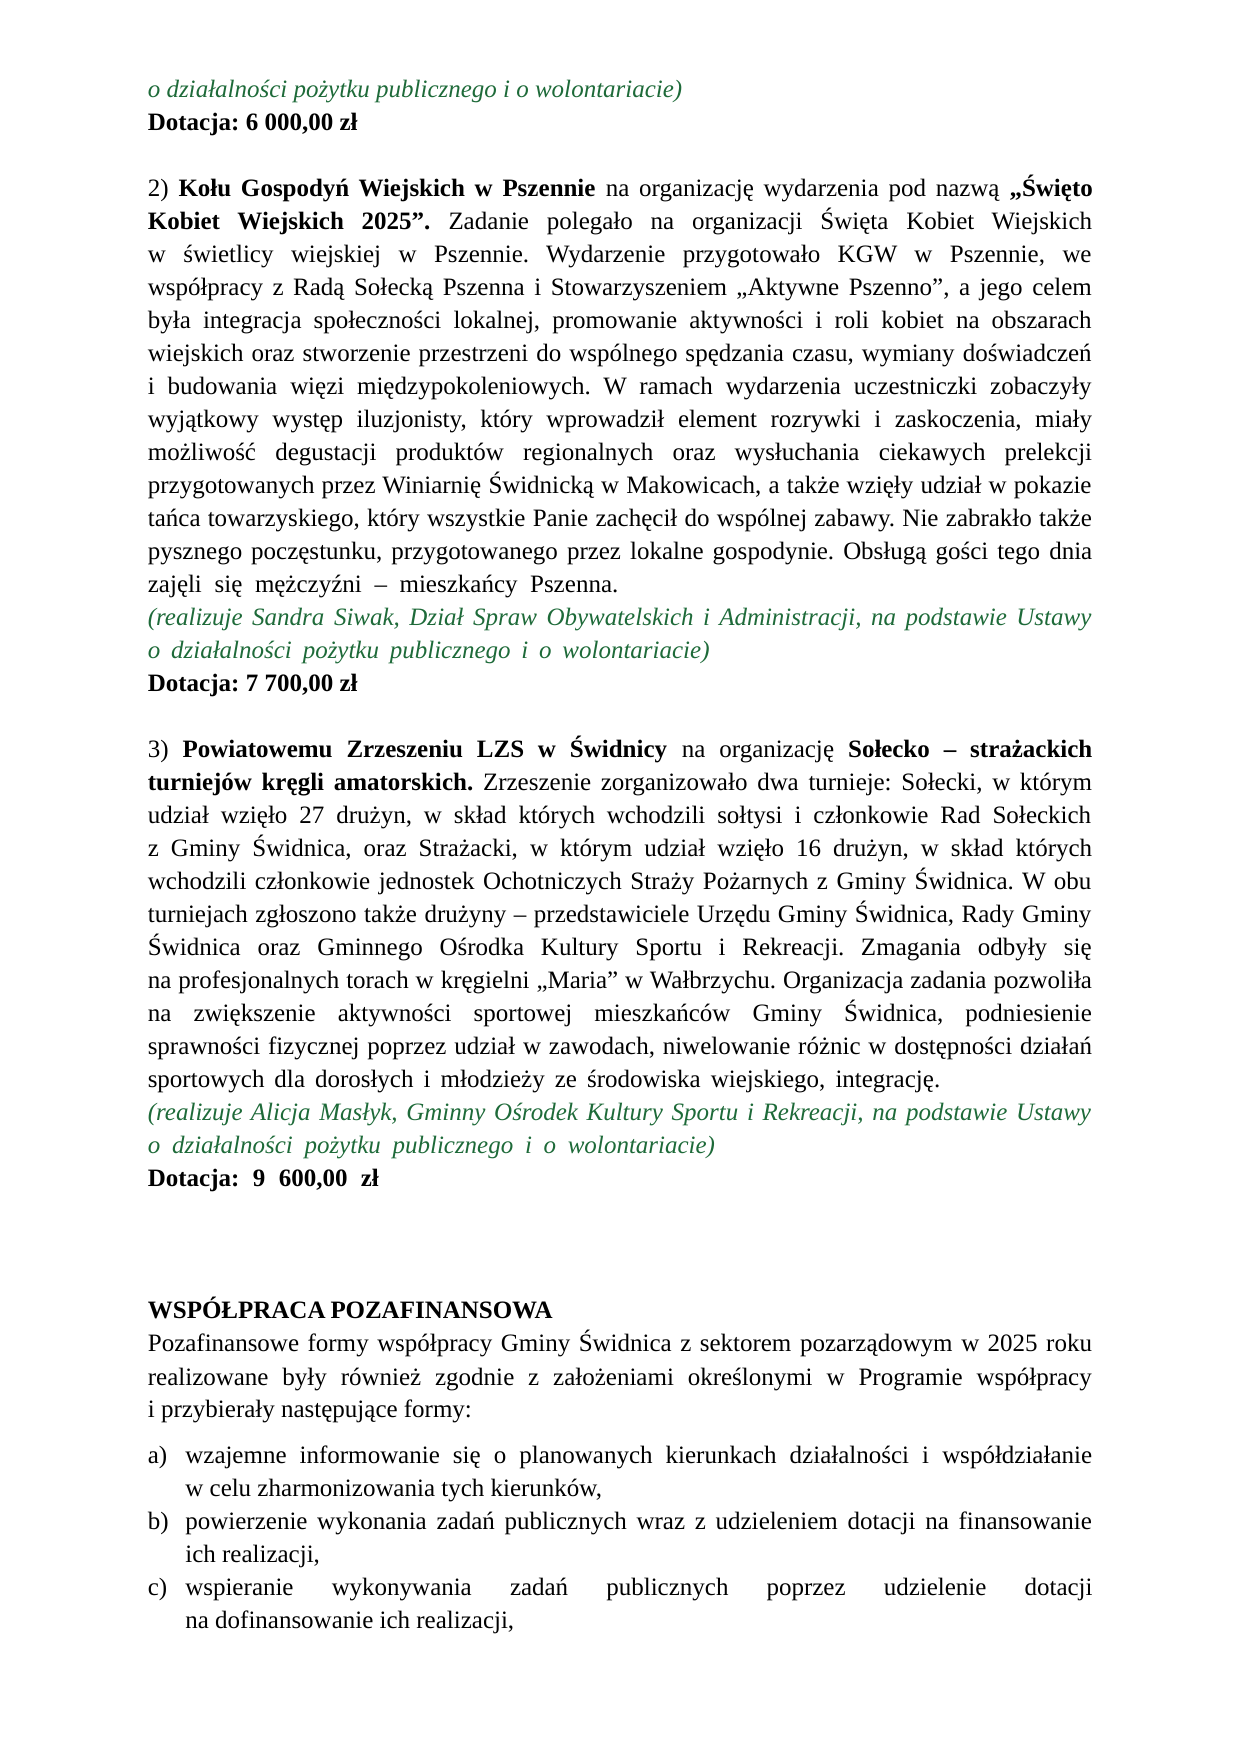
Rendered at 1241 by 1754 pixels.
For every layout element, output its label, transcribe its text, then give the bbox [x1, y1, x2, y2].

list wzajemne informowanie się o planowanych kierunkach działalności i współdziałanie w celu zharmonizowania tych kierunków, [148, 1440, 1093, 1502]
text 2) Kołu Gospodyń Wiejskich w Pszennie na organizację wydarzenia pod nazwą „Święto Kobiet Wiejskich 2025”. Zadanie polegało na organizacji Święta Kobiet Wiejskich w świetlicy wiejskiej w Pszennie. Wydarzenie przygotowało KGW w Pszennie, we współpracy z Radą Sołecką Pszenna i Stowarzyszeniem „Aktywne Pszenno”, a jego celem była integracja społeczności lokalnej, promowanie aktywności i roli kobiet na obszarach wiejskich oraz stworzenie przestrzeni do wspólnego spędzania czasu, wymiany doświadczeń i budowania więzi międzypokoleniowych. W ramach wydarzenia uczestniczki zobaczyły wyjątkowy występ iluzjonisty, który wprowadził element rozrywki i zaskoczenia, miały możliwość degustacji produktów regionalnych oraz wysłuchania ciekawych prelekcji przygotowanych przez Winiarnię Świdnicką w Makowicach, a także wzięły udział w pokazie tańca towarzyskiego, który wszystkie Panie zachęcił do wspólnej zabawy. Nie zabrakło także pysznego poczęstunku, przygotowanego przez lokalne gospodynie. Obsługą gości tego dnia zajęli się mężczyźni – mieszkańcy Pszenna. (realizuje Sandra Siwak, Dział Spraw Obywatelskich i Administracji, na podstawie Ustawy o działalności pożytku publicznego i o wolontariacie) Dotacja: 7 700,00 zł [148, 173, 1093, 697]
list powierzenie wykonania zadań publicznych wraz z udzieleniem dotacji na finansowanie ich realizacji, [148, 1506, 1093, 1568]
text o działalności pożytku publicznego i o wolontariacie) Dotacja: 6 000,00 zł [148, 74, 1093, 136]
text 3) Powiatowemu Zrzeszeniu LZS w Świdnicy na organizację Sołecko – strażackich turniejów kręgli amatorskich. Zrzeszenie zorganizowało dwa turnieje: Sołecki, w którym udział wzięło 27 drużyn, w skład których wchodzili sołtysi i członkowie Rad Sołeckich z Gminy Świdnica, oraz Strażacki, w którym udział wzięło 16 drużyn, w skład których wchodzili członkowie jednostek Ochotniczych Straży Pożarnych z Gminy Świdnica. W obu turniejach zgłoszono także drużyny – przedstawiciele Urzędu Gminy Świdnica, Rady Gminy Świdnica oraz Gminnego Ośrodka Kultury Sportu i Rekreacji. Zmagania odbyły się na profesjonalnych torach w kręgielni „Maria” w Wałbrzychu. Organizacja zadania pozwoliła na zwiększenie aktywności sportowej mieszkańców Gminy Świdnica, podniesienie sprawności fizycznej poprzez udział w zawodach, niwelowanie różnic w dostępności działań sportowych dla dorosłych i młodzieży ze środowiska wiejskiego, integrację. (realizuje Alicja Masłyk, Gminny Ośrodek Kultury Sportu i Rekreacji, na podstawie Ustawy o działalności pożytku publicznego i o wolontariacie) Dotacja: 9 600,00 zł [148, 734, 1093, 1225]
text Pozafinansowe formy współpracy Gminy Świdnica z sektorem pozarządowym w 2025 roku realizowane były również zgodnie z założeniami określonymi w Programie współpracy i przybierały następujące formy: [148, 1328, 1093, 1423]
text WSPÓŁPRACA POZAFINANSOWA [148, 1296, 1093, 1324]
list wspieranie wykonywania zadań publicznych poprzez udzielenie dotacji na dofinansowanie ich realizacji, [148, 1572, 1093, 1634]
